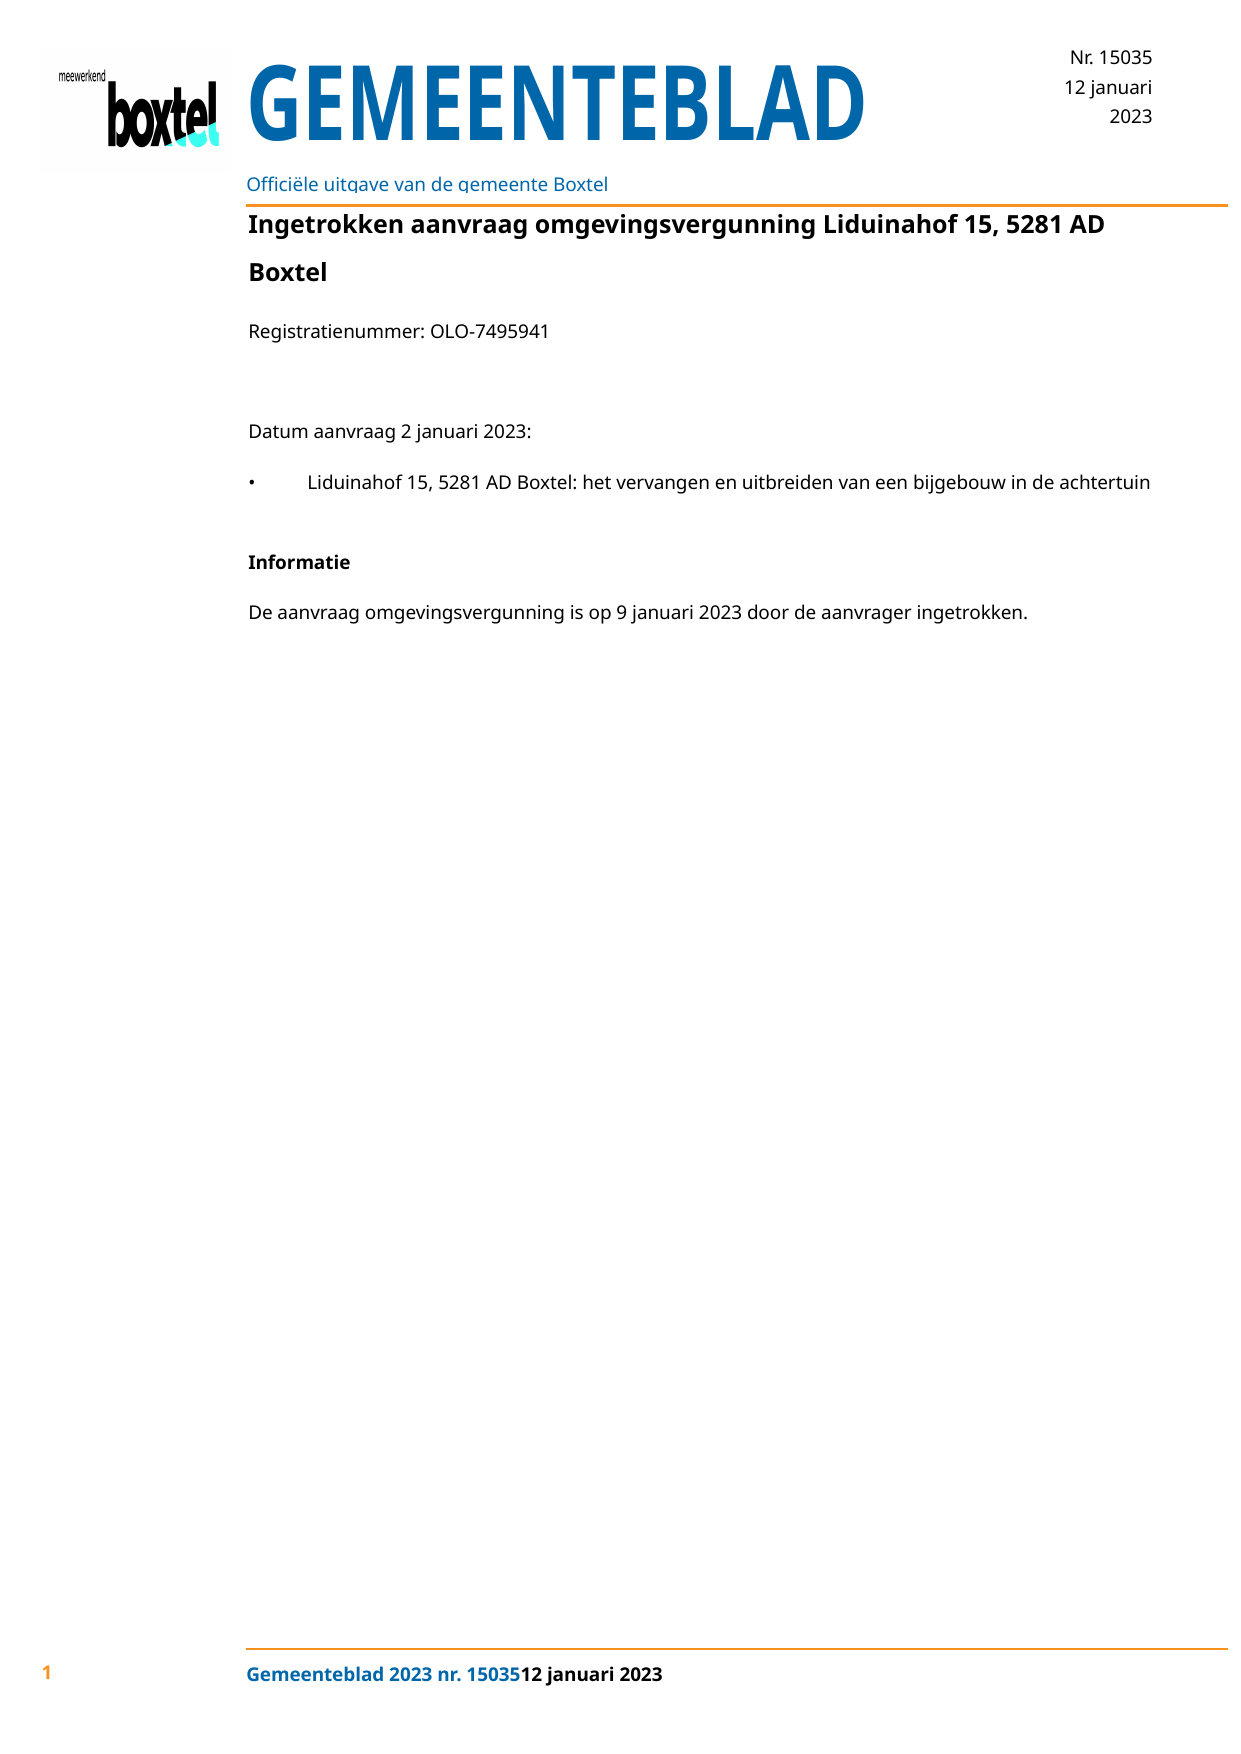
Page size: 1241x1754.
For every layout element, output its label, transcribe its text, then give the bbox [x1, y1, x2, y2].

text Datum aanvraag 2 januari 2023: [248, 419, 1152, 444]
text Registratienummer: OLO-7495941 [248, 318, 1152, 344]
picture [41, 47, 231, 172]
text De aanvraag omgevingsvergunning is op 9 januari 2023 door de aanvrager ingetrokken. [248, 599, 1152, 625]
text Informatie [248, 549, 1152, 575]
list Liduinahof 15, 5281 AD Boxtel: het vervangen en uitbreiden van een bijgebouw in de achtertuin [248, 469, 1152, 495]
text Ingetrokken aanvraag omgevingsvergunning Liduinahof 15, 5281 AD Boxtel [248, 207, 1152, 288]
